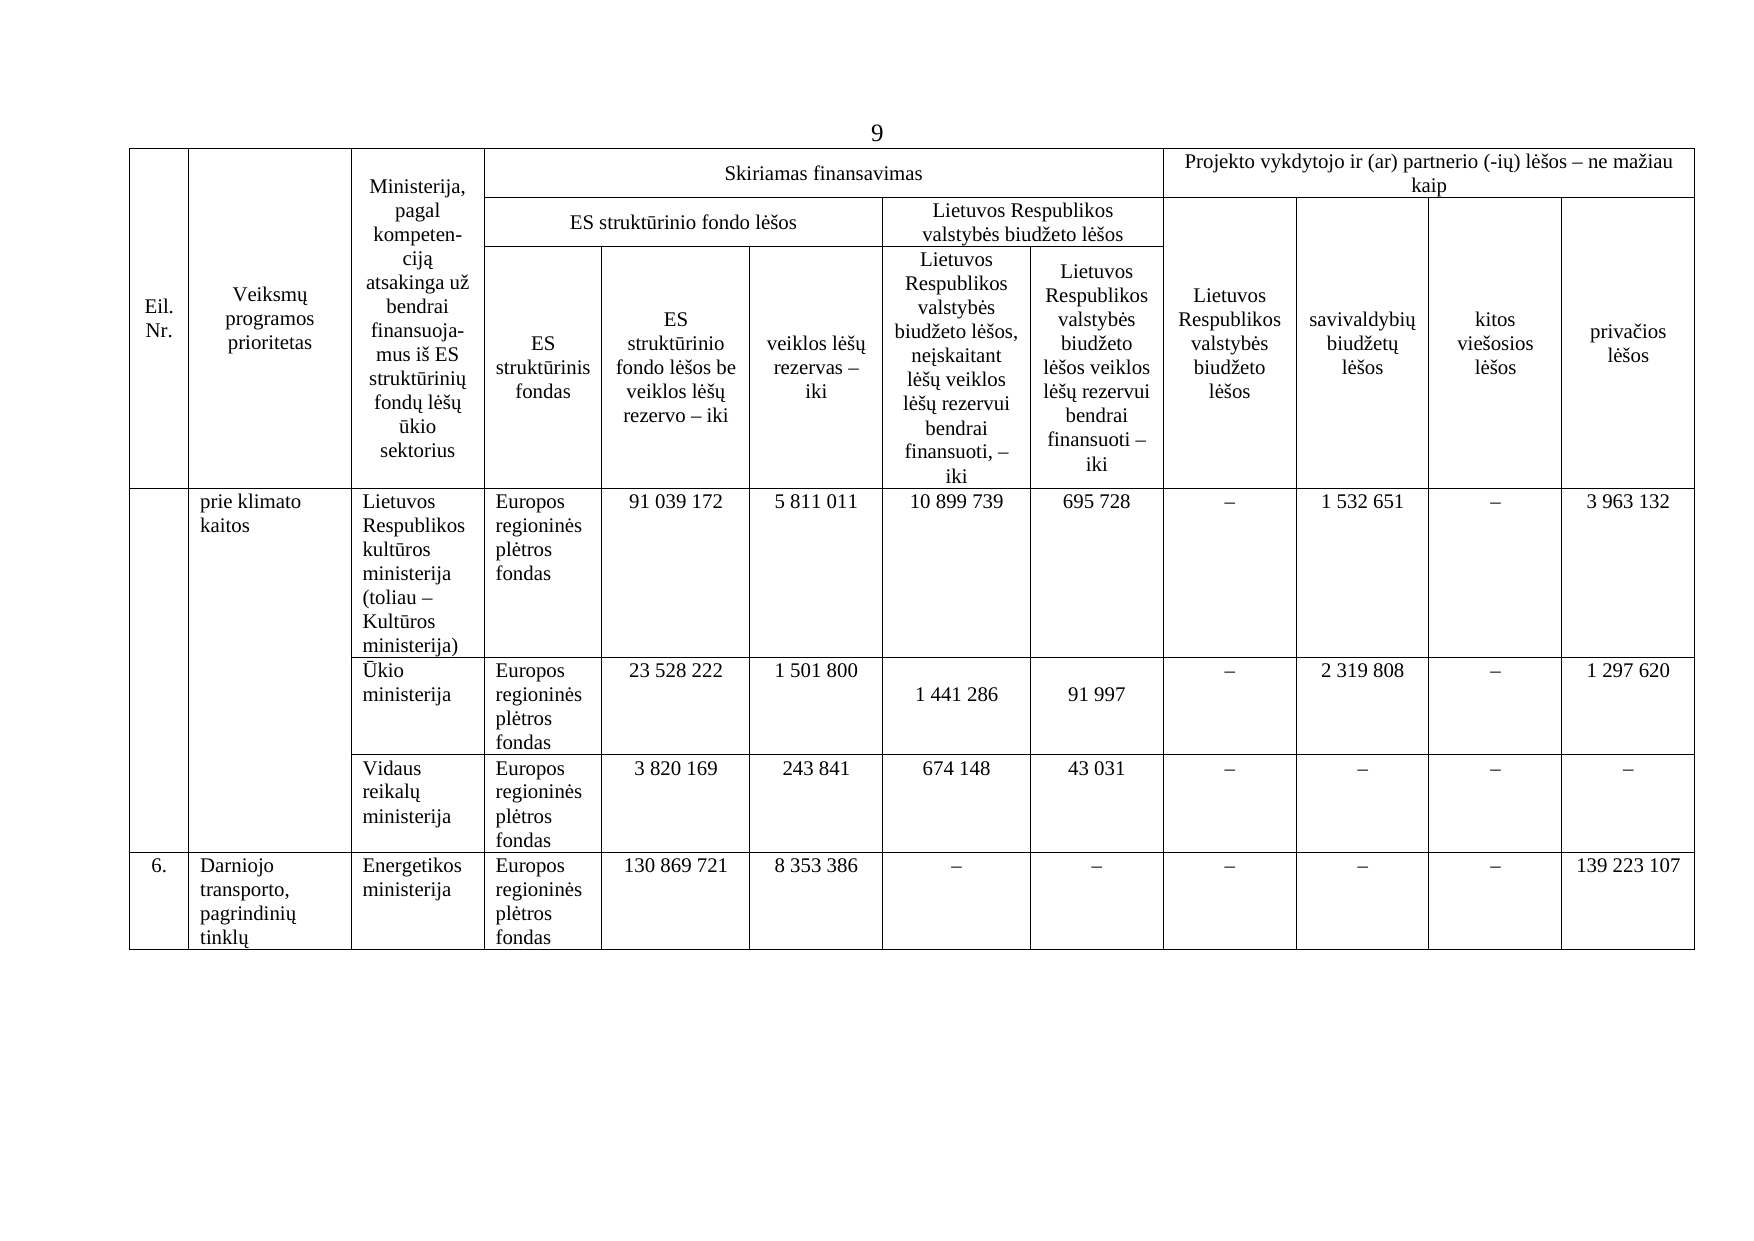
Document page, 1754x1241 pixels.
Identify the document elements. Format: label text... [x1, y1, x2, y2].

table_cell kitos viešosios lėšos [1429, 198, 1561, 488]
table_cell Ūkio ministerija [352, 658, 484, 754]
table_header Skiriamas finansavimas [485, 149, 1163, 197]
table_cell 8 353 386 [750, 853, 882, 949]
table_cell privačios lėšos [1562, 198, 1694, 488]
table_cell 91 997 [1031, 658, 1163, 754]
table_cell – [1164, 658, 1296, 754]
table_cell 3 820 169 [602, 755, 749, 852]
table_cell ES struktūrinio fondo lėšos be veiklos lėšų rezervo – iki [602, 247, 749, 488]
table_cell Energetikos ministerija [352, 853, 484, 949]
table_cell – [1562, 755, 1694, 852]
table_cell ES struktūrinis fondas [485, 247, 601, 488]
table_cell Vidaus reikalų ministerija [352, 755, 484, 852]
table_cell [130, 489, 188, 852]
table_cell 3 963 132 [1562, 489, 1694, 657]
table_cell – [1164, 853, 1296, 949]
table_cell Europos regioninės plėtros fondas [485, 489, 601, 657]
table_cell 6. [130, 853, 188, 949]
table_header Eil. Nr. [130, 149, 188, 488]
table_cell Europos regioninės plėtros fondas [485, 755, 601, 852]
table_cell 5 811 011 [750, 489, 882, 657]
table_cell 695 728 [1031, 489, 1163, 657]
table_cell 2 319 808 [1297, 658, 1428, 754]
table_cell – [883, 853, 1030, 949]
table_cell – [1429, 489, 1561, 657]
table_cell Lietuvos Respublikos valstybės biudžeto lėšos [883, 198, 1163, 246]
table_cell 674 148 [883, 755, 1030, 852]
table_cell Lietuvos Respublikos valstybės biudžeto lėšos [1164, 198, 1296, 488]
table_cell 139 223 107 [1562, 853, 1694, 949]
table_cell 23 528 222 [602, 658, 749, 754]
table_cell – [1429, 755, 1561, 852]
table_cell prie klimato kaitos [189, 489, 351, 852]
table_cell – [1031, 853, 1163, 949]
table_cell 43 031 [1031, 755, 1163, 852]
table_cell veiklos lėšų rezervas – iki [750, 247, 882, 488]
table_cell – [1164, 489, 1296, 657]
table_cell – [1164, 755, 1296, 852]
table_cell savivaldybių biudžetų lėšos [1297, 198, 1428, 488]
table_cell ES struktūrinio fondo lėšos [485, 198, 882, 246]
table_cell 1 501 800 [750, 658, 882, 754]
table_cell Lietuvos Respublikos kultūros ministerija (toliau – Kultūros ministerija) [352, 489, 484, 657]
table_cell – [1429, 853, 1561, 949]
table_cell Europos regioninės plėtros fondas [485, 658, 601, 754]
table_header Projekto vykdytojo ir (ar) partnerio (-ių) lėšos – ne mažiau kaip [1164, 149, 1694, 197]
table_cell – [1297, 755, 1428, 852]
table_header Ministerija, pagal kompeten-ciją atsakinga už bendrai finansuoja-mus iš ES struktūrinių fondų lėšų ūkio sektorius [352, 149, 484, 488]
table_cell 130 869 721 [602, 853, 749, 949]
table_cell 1 297 620 [1562, 658, 1694, 754]
table_cell 243 841 [750, 755, 882, 852]
table_cell Europos regioninės plėtros fondas [485, 853, 601, 949]
table_cell 10 899 739 [883, 489, 1030, 657]
table_cell Lietuvos Respublikos valstybės biudžeto lėšos veiklos lėšų rezervui bendrai finansuoti – iki [1031, 247, 1163, 488]
table_cell – [1429, 658, 1561, 754]
table_cell – [1297, 853, 1428, 949]
table_cell Lietuvos Respublikos valstybės biudžeto lėšos, neįskaitant lėšų veiklos lėšų rezervui bendrai finansuoti, – iki [883, 247, 1030, 488]
table_cell Darniojo transporto, pagrindinių tinklų [189, 853, 351, 949]
table_header Veiksmų programos prioritetas [189, 149, 351, 488]
table_cell 1 441 286 [883, 658, 1030, 754]
table_cell 1 532 651 [1297, 489, 1428, 657]
table_cell 91 039 172 [602, 489, 749, 657]
